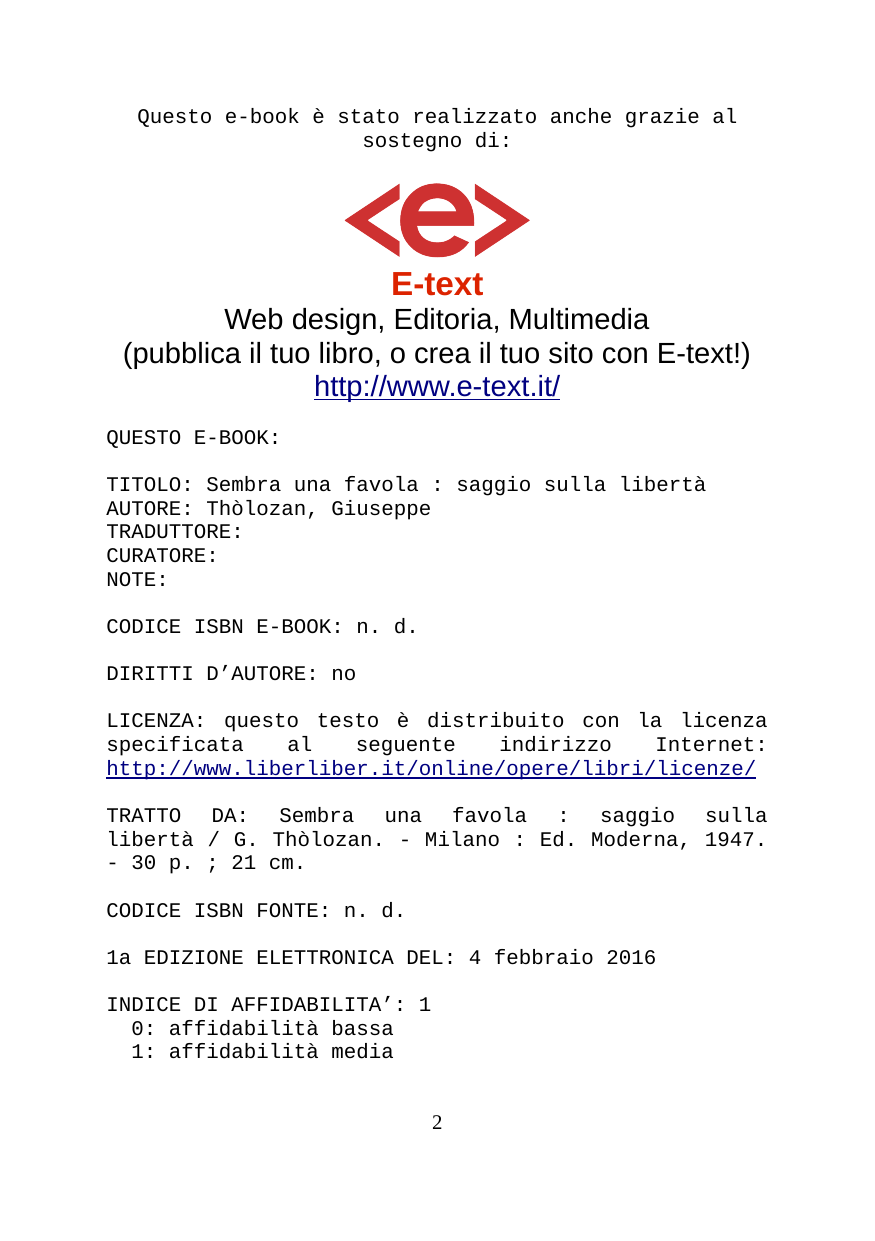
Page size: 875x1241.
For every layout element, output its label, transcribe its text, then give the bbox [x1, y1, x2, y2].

text INDICE DI AFFIDABILITA’: 1 [106, 994, 768, 1018]
text QUESTO E-BOOK: [106, 427, 768, 450]
text 1a EDIZIONE ELETTRONICA DEL: 4 febbraio 2016 [106, 947, 768, 971]
text Web design, Editoria, Multimedia [106, 302, 768, 336]
text 1: affidabilità media [106, 1041, 768, 1065]
text http://www.e-text.it/ [106, 369, 768, 403]
text AUTORE: Thòlozan, Giuseppe [106, 498, 768, 521]
picture [343, 183, 531, 258]
text Questo e-book è stato realizzato anche grazie al sostegno di: [106, 106, 768, 153]
text TITOLO: Sembra una favola : saggio sulla libertà [106, 474, 768, 498]
text CURATORE: [106, 545, 768, 568]
text TRADUTTORE: [106, 521, 768, 545]
text CODICE ISBN FONTE: n. d. [106, 899, 768, 923]
text (pubblica il tuo libro, o crea il tuo sito con E-text!) [106, 336, 768, 369]
text DIRITTI D’AUTORE: no [106, 663, 768, 687]
text TRATTO DA: Sembra una favola : saggio sulla libertà / G. Thòlozan. - Milano : Ed. Moderna, 1947. - 30 p. ; 21 cm. [106, 805, 768, 876]
text CODICE ISBN E-BOOK: n. d. [106, 616, 768, 639]
text LICENZA: questo testo è distribuito con la licenza specificata al seguente indirizzo Internet: http://www.liberliber.it/online/opere/libri/licenze/ [106, 710, 768, 781]
text NOTE: [106, 568, 768, 592]
text E-text [106, 264, 768, 302]
text 0: affidabilità bassa [106, 1018, 768, 1041]
